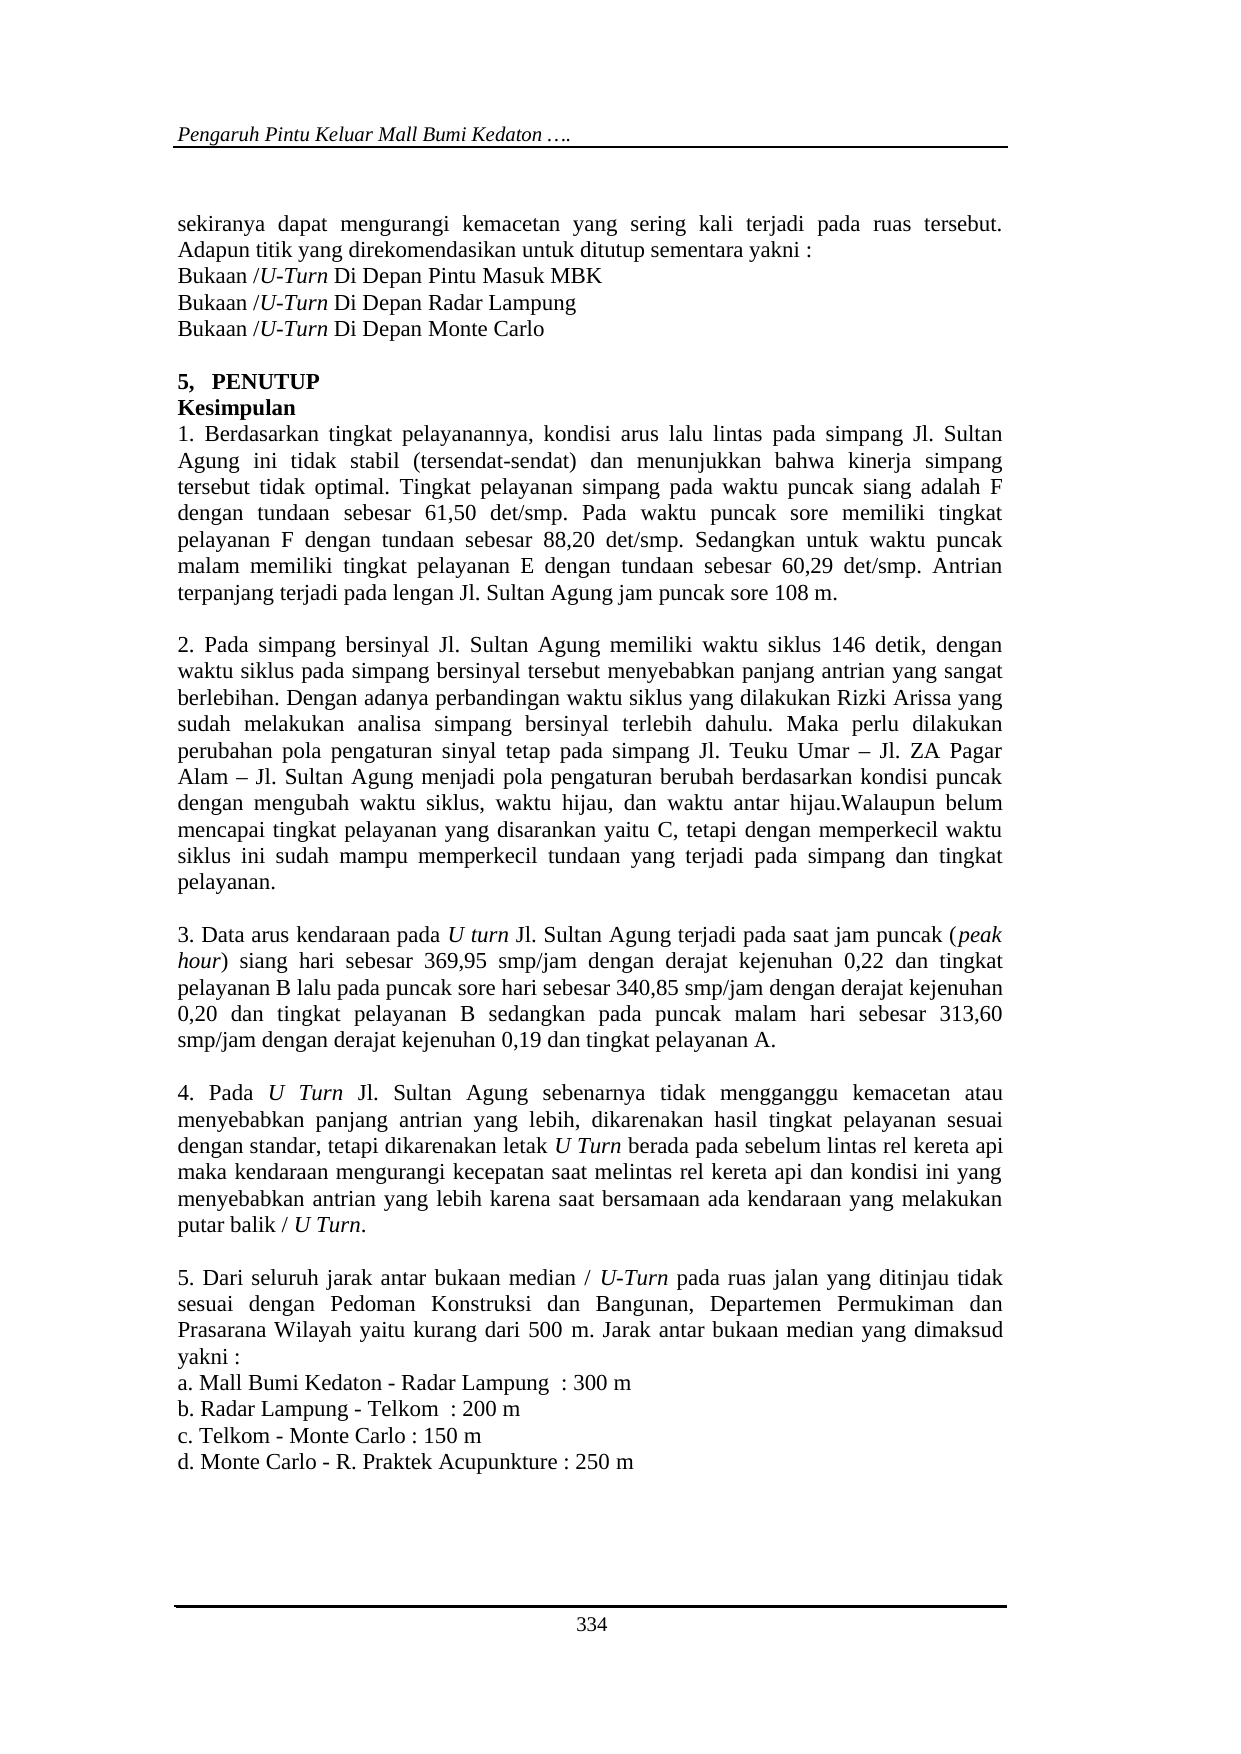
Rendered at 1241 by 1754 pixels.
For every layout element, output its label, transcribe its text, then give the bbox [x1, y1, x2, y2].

text 5, PENUTUP [177, 368, 1004, 394]
text Bukaan /U-Turn Di Depan Pintu Masuk MBK [177, 262, 1004, 289]
text b. Radar Lampung - Telkom : 200 m [177, 1396, 1004, 1422]
text 2. Pada simpang bersinyal Jl. Sultan Agung memiliki waktu siklus 146 detik, dengan waktu siklus pada simpang bersinyal tersebut menyebabkan panjang antrian yang sangat berlebihan. Dengan adanya perbandingan waktu siklus yang dilakukan Rizki Arissa yang sudah melakukan analisa simpang bersinyal terlebih dahulu. Maka perlu dilakukan perubahan pola pengaturan sinyal tetap pada simpang Jl. Teuku Umar – Jl. ZA Pagar Alam – Jl. Sultan Agung menjadi pola pengaturan berubah berdasarkan kondisi puncak dengan mengubah waktu siklus, waktu hijau, dan waktu antar hijau.Walaupun belum mencapai tingkat pelayanan yang disarankan yaitu C, tetapi dengan memperkecil waktu siklus ini sudah mampu memperkecil tundaan yang terjadi pada simpang dan tingkat pelayanan. [177, 631, 1004, 895]
text 3. Data arus kendaraan pada U turn Jl. Sultan Agung terjadi pada saat jam puncak (peak hour) siang hari sebesar 369,95 smp/jam dengan derajat kejenuhan 0,22 dan tingkat pelayanan B lalu pada puncak sore hari sebesar 340,85 smp/jam dengan derajat kejenuhan 0,20 dan tingkat pelayanan B sedangkan pada puncak malam hari sebesar 313,60 smp/jam dengan derajat kejenuhan 0,19 dan tingkat pelayanan A. [177, 921, 1004, 1053]
text 4. Pada U Turn Jl. Sultan Agung sebenarnya tidak mengganggu kemacetan atau menyebabkan panjang antrian yang lebih, dikarenakan hasil tingkat pelayanan sesuai dengan standar, tetapi dikarenakan letak U Turn berada pada sebelum lintas rel kereta api maka kendaraan mengurangi kecepatan saat melintas rel kereta api dan kondisi ini yang menyebabkan antrian yang lebih karena saat bersamaan ada kendaraan yang melakukan putar balik / U Turn. [177, 1079, 1004, 1237]
text Bukaan /U-Turn Di Depan Radar Lampung [177, 289, 1004, 315]
text 5. Dari seluruh jarak antar bukaan median / U-Turn pada ruas jalan yang ditinjau tidak sesuai dengan Pedoman Konstruksi dan Bangunan, Departemen Permukiman dan Prasarana Wilayah yaitu kurang dari 500 m. Jarak antar bukaan median yang dimaksud yakni : [177, 1264, 1004, 1369]
text d. Monte Carlo - R. Praktek Acupunkture : 250 m [177, 1448, 1004, 1474]
text c. Telkom - Monte Carlo : 150 m [177, 1422, 1004, 1448]
text Bukaan /U-Turn Di Depan Monte Carlo [177, 315, 1004, 341]
text 1. Berdasarkan tingkat pelayanannya, kondisi arus lalu lintas pada simpang Jl. Sultan Agung ini tidak stabil (tersendat-sendat) dan menunjukkan bahwa kinerja simpang tersebut tidak optimal. Tingkat pelayanan simpang pada waktu puncak siang adalah F dengan tundaan sebesar 61,50 det/smp. Pada waktu puncak sore memiliki tingkat pelayanan F dengan tundaan sebesar 88,20 det/smp. Sedangkan untuk waktu puncak malam memiliki tingkat pelayanan E dengan tundaan sebesar 60,29 det/smp. Antrian terpanjang terjadi pada lengan Jl. Sultan Agung jam puncak sore 108 m. [177, 420, 1004, 605]
text Kesimpulan [177, 394, 1004, 420]
text sekiranya dapat mengurangi kemacetan yang sering kali terjadi pada ruas tersebut. Adapun titik yang direkomendasikan untuk ditutup sementara yakni : [177, 209, 1004, 262]
text a. Mall Bumi Kedaton - Radar Lampung : 300 m [177, 1369, 1004, 1396]
